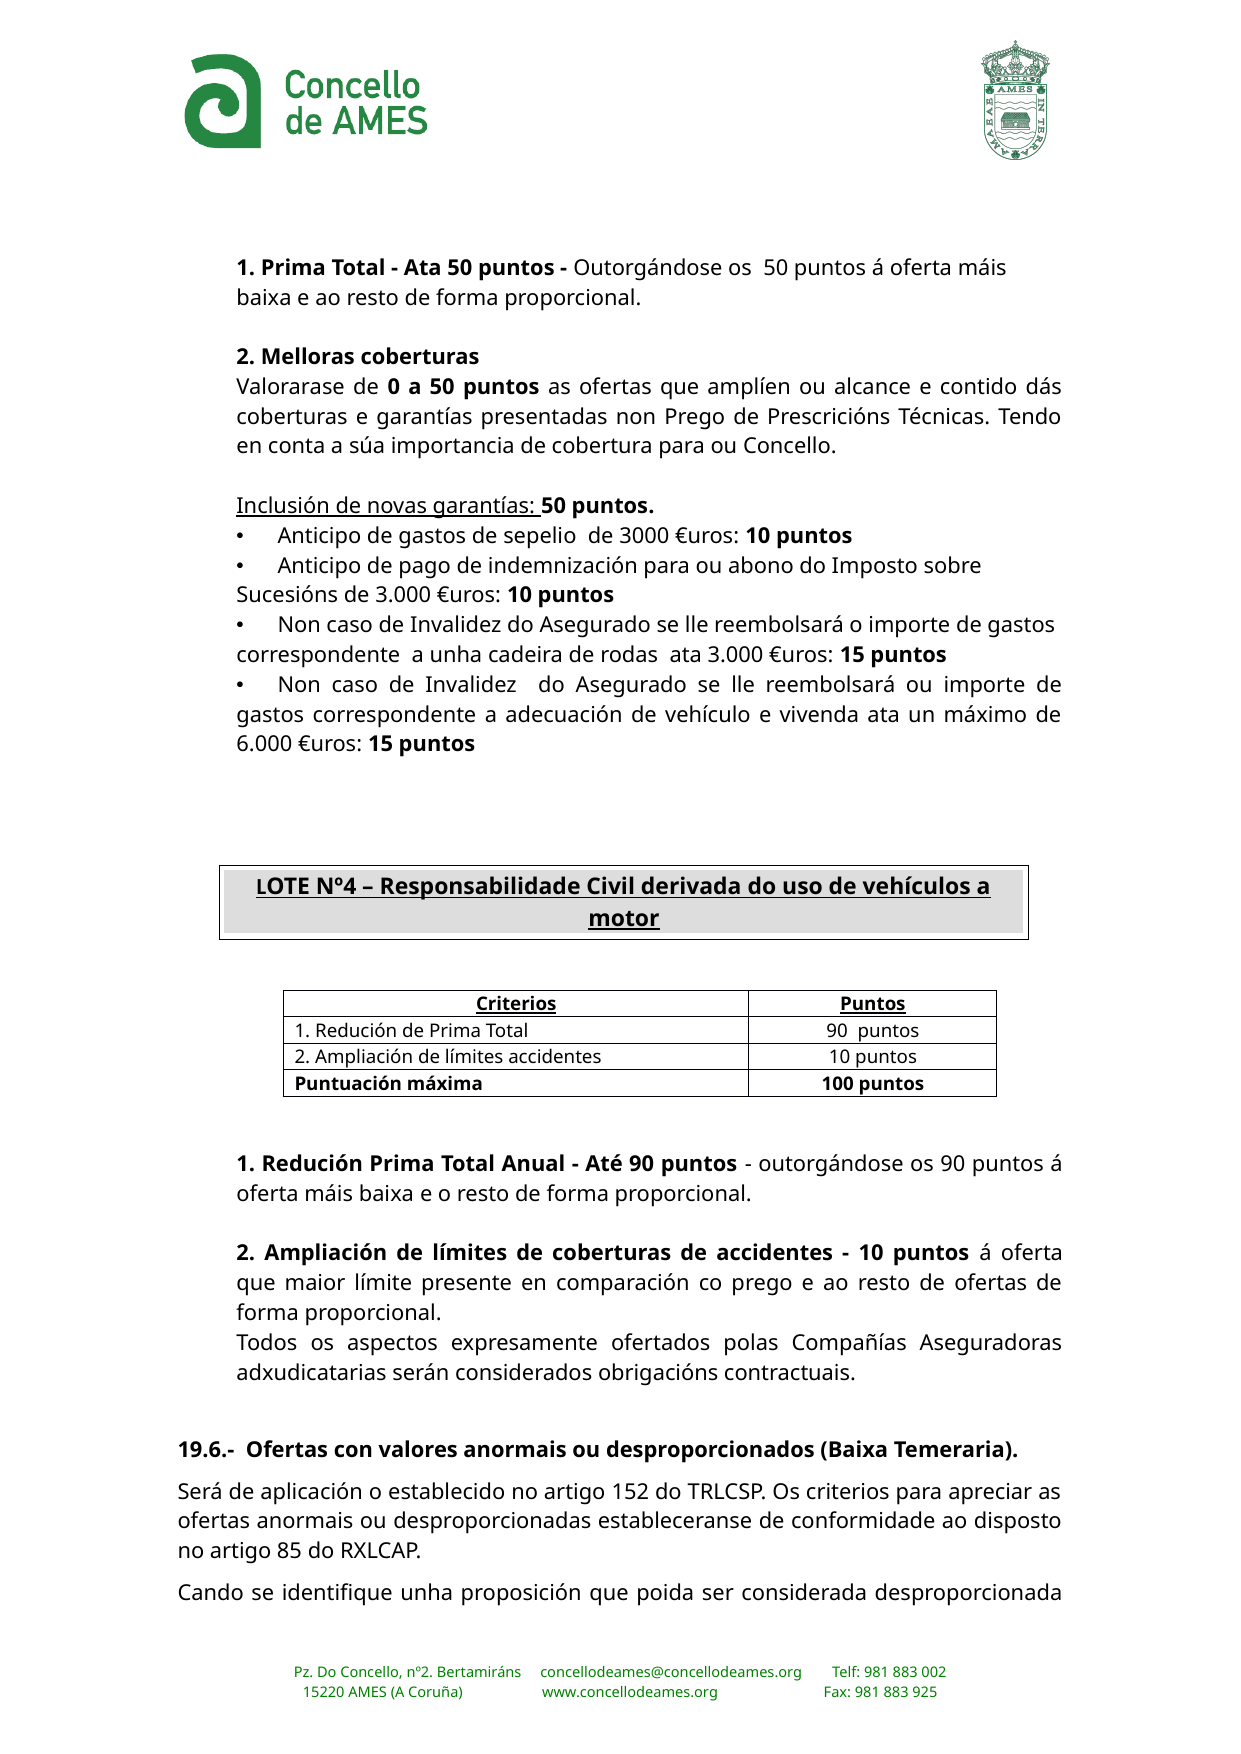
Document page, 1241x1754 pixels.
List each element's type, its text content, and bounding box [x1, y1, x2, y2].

picture [172, 38, 449, 165]
list Anticipo de gastos de sepelio de 3000 €uros: 10 puntos [236, 520, 1063, 549]
text 2. Ampliación de límites de coberturas de accidentes - 10 puntos á oferta que maior límite presente en comparación co prego e ao resto de ofertas de forma proporcional. [236, 1237, 1063, 1327]
text 1. Redución Prima Total Anual - Até 90 puntos - outorgándose os 90 puntos á oferta máis baixa e o resto de forma proporcional. [236, 1148, 1063, 1208]
list 2. Melloras coberturas [236, 341, 1063, 371]
table_cell 100 puntos [749, 1070, 996, 1096]
table_header Puntos [749, 991, 996, 1016]
text Todos os aspectos expresamente ofertados polas Compañías Aseguradoras adxudicatarias serán considerados obrigacións contractuais. [236, 1327, 1063, 1386]
list Anticipo de pago de indemnización para ou abono do Imposto sobre Sucesións de 3.000 €uros: 10 puntos [236, 549, 1063, 609]
list 1. Prima Total - Ata 50 puntos - Outorgándose os 50 puntos á oferta máis baixa e ao resto de forma proporcional. [236, 252, 1063, 311]
table_header Criterios [284, 991, 748, 1016]
list Non caso de Invalidez do Asegurado se lle reembolsará ou importe de gastos correspondente a adecuación de vehículo e vivenda ata un máximo de 6.000 €uros: 15 puntos [236, 669, 1063, 758]
text 19.6.- Ofertas con valores anormais ou desproporcionados (Baixa Temeraria). [177, 1434, 1063, 1464]
list Non caso de Invalidez do Asegurado se lle reembolsará o importe de gastos correspondente a unha cadeira de rodas ata 3.000 €uros: 15 puntos [236, 609, 1063, 669]
table_header LOTE Nº4 – Responsabilidade Civil derivada do uso de vehículos a motor [220, 866, 1028, 938]
table_cell 2. Ampliación de límites accidentes [284, 1044, 748, 1069]
text Será de aplicación o establecido no artigo 152 do TRLCSP. Os criterios para apreciar as ofertas anormais ou desproporcionadas estableceranse de conformidade ao disposto no artigo 85 do RXLCAP. [177, 1476, 1063, 1565]
text Cando se identifique unha proposición que poida ser considerada desproporcionada [177, 1577, 1063, 1607]
table_cell 10 puntos [749, 1044, 996, 1069]
table_cell 90 puntos [749, 1017, 996, 1043]
table_cell Puntuación máxima [284, 1070, 748, 1096]
picture [969, 34, 1062, 166]
list Inclusión de novas garantías: 50 puntos. [236, 490, 1063, 520]
list Valorarase de 0 a 50 puntos as ofertas que amplíen ou alcance e contido dás coberturas e garantías presentadas non Prego de Prescricións Técnicas. Tendo en conta a súa importancia de cobertura para ou Concello. [236, 371, 1063, 460]
table_cell 1. Redución de Prima Total [284, 1017, 748, 1043]
